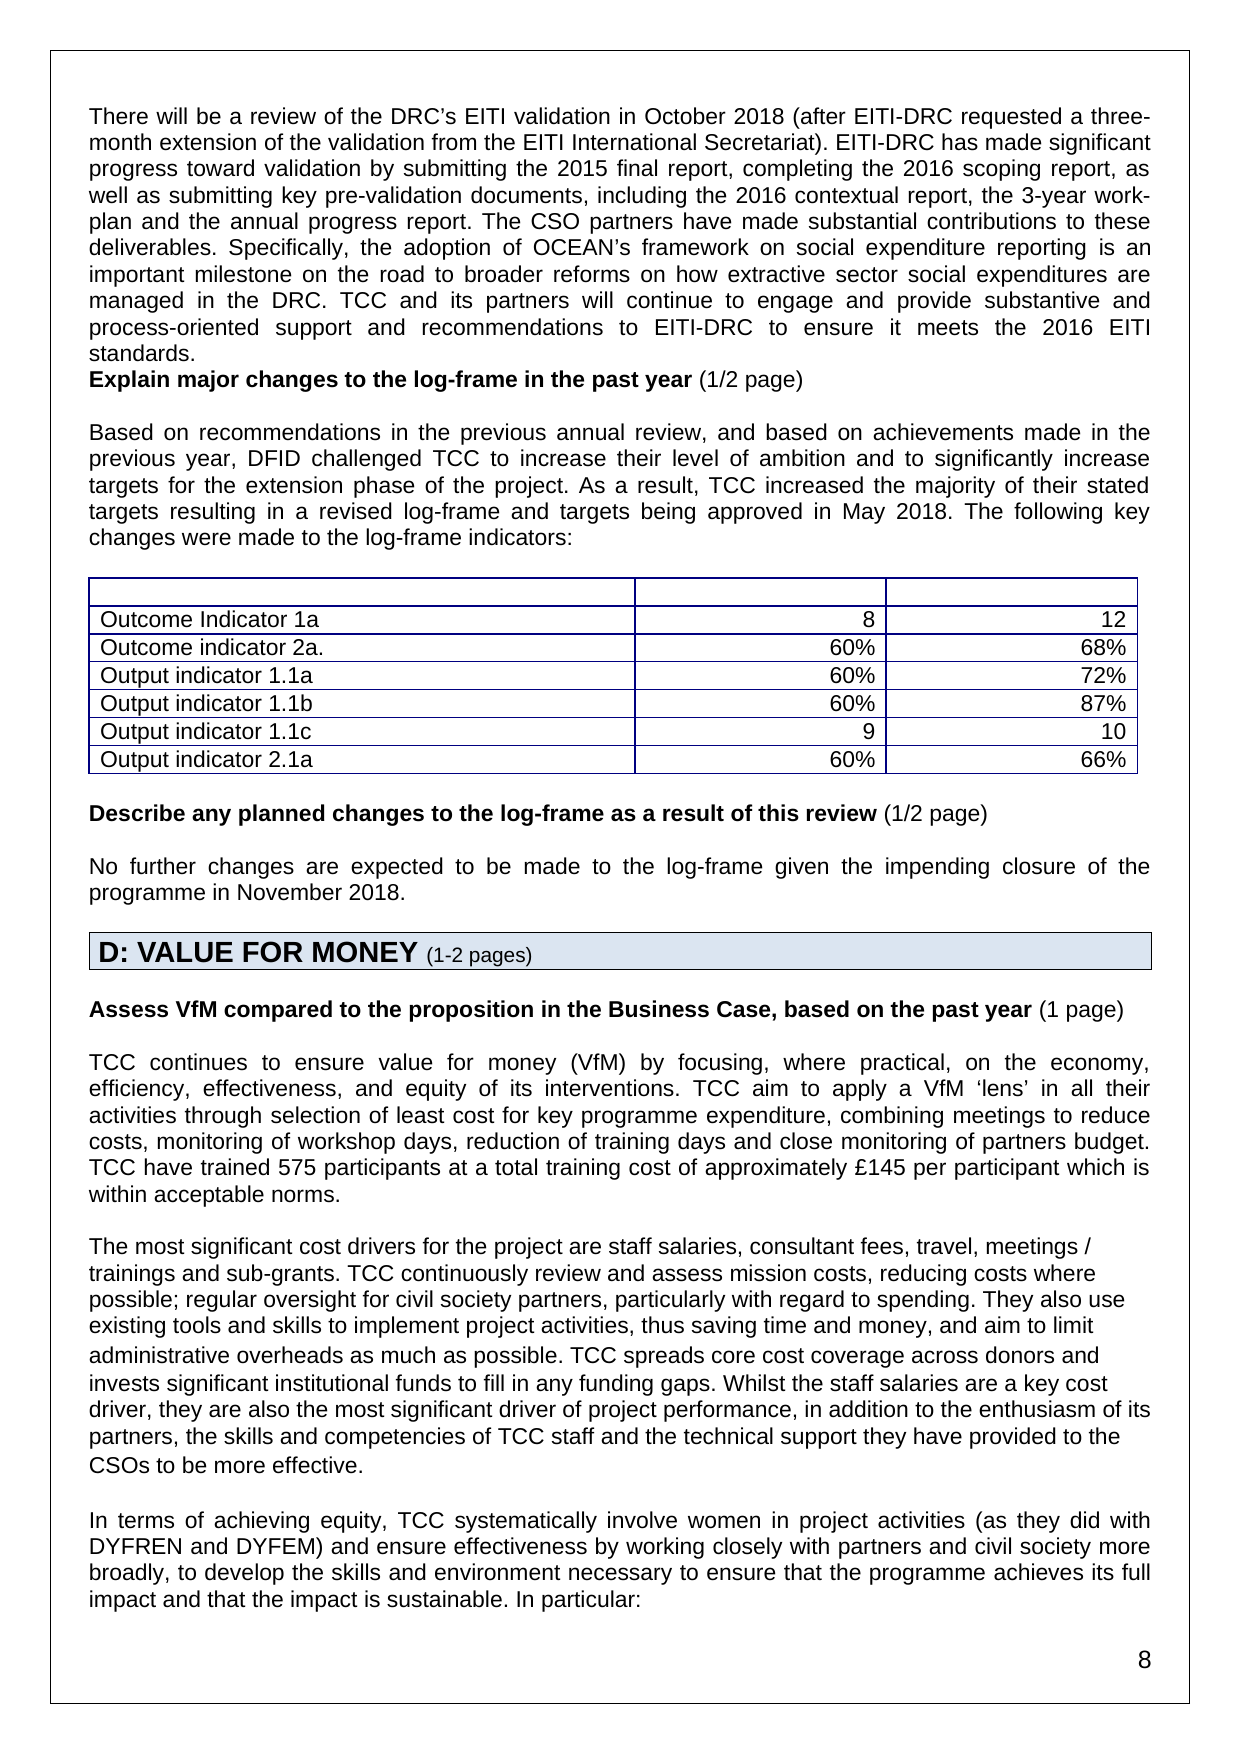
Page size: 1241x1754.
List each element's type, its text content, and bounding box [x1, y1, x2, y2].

table_cell Outcome indicator 2a. [90, 635, 634, 661]
table_cell 68% [887, 635, 1137, 661]
text There will be a review of the DRC’s EITI validation in October 2018 (after EITI-DRC requested a three-month extension of the validation from the EITI International Secretariat). EITI-DRC has made significant progress toward validation by submitting the 2015 final report, completing the 2016 scoping report, as well as submitting key pre-validation documents, including the 2016 contextual report, the 3-year work-plan and the annual progress report. The CSO partners have made substantial contributions to these deliverables. Specifically, the adoption of OCEAN’s framework on social expenditure reporting is an important milestone on the road to broader reforms on how extractive sector social expenditures are managed in the DRC. TCC and its partners will continue to engage and provide substantive and process-oriented support and recommendations to EITI-DRC to ensure it meets the 2016 EITI standards. [89, 103, 1152, 366]
text Explain major changes to the log-frame in the past year (1/2 page) [89, 366, 1152, 392]
subtitle D: VALUE FOR MONEY (1-2 pages) [90, 933, 1151, 969]
table_cell 8 [636, 607, 885, 633]
text TCC continues to ensure value for money (VfM) by focusing, where practical, on the economy, efficiency, effectiveness, and equity of its interventions. TCC aim to apply a VfM ‘lens’ in all their activities through selection of least cost for key programme expenditure, combining meetings to reduce costs, monitoring of workshop days, reduction of training days and close monitoring of partners budget. TCC have trained 575 participants at a total training cost of approximately £145 per participant which is within acceptable norms. [89, 1049, 1152, 1207]
table_cell 9 [636, 718, 885, 744]
table_cell 12 [887, 607, 1137, 633]
table_cell Outcome Indicator 1a [90, 607, 634, 633]
table_cell 60% [636, 746, 885, 772]
text No further changes are expected to be made to the log-frame given the impending closure of the programme in November 2018. [89, 853, 1152, 906]
table_cell 72% [887, 662, 1137, 689]
table_cell 10 [887, 718, 1137, 744]
table_header ORIGINAL TARGET [636, 579, 885, 605]
table_cell 60% [636, 662, 885, 689]
table_header INDICATOR [90, 579, 634, 605]
table_header FINAL TARGET [887, 579, 1137, 605]
table_cell Output indicator 1.1c [90, 718, 634, 744]
table_cell 60% [636, 635, 885, 661]
text Describe any planned changes to the log-frame as a result of this review (1/2 page) [89, 800, 1152, 827]
table_cell 66% [887, 746, 1137, 772]
text Assess VfM compared to the proposition in the Business Case, based on the past year (1 page) [89, 996, 1152, 1022]
text The most significant cost drivers for the project are staff salaries, consultant fees, travel, meetings / trainings and sub-grants. TCC continuously review and assess mission costs, reducing costs where possible; regular oversight for civil society partners, particularly with regard to spending. They also use existing tools and skills to implement project activities, thus saving time and money, and aim to limit administrative overheads as much as possible. TCC spreads core cost coverage across donors and invests significant institutional funds to fill in any funding gaps. Whilst the staff salaries are a key cost driver, they are also the most significant driver of project performance, in addition to the enthusiasm of its partners, the skills and competencies of TCC staff and the technical support they have provided to the CSOs to be more effective. [89, 1233, 1152, 1480]
table_cell Output indicator 1.1b [90, 690, 634, 717]
text Based on recommendations in the previous annual review, and based on achievements made in the previous year, DFID challenged TCC to increase their level of ambition and to significantly increase targets for the extension phase of the project. As a result, TCC increased the majority of their stated targets resulting in a revised log-frame and targets being approved in May 2018. The following key changes were made to the log-frame indicators: [89, 419, 1152, 551]
table_cell 87% [887, 690, 1137, 717]
table_cell Output indicator 1.1a [90, 662, 634, 689]
table_cell Output indicator 2.1a [90, 746, 634, 772]
table_cell 60% [636, 690, 885, 717]
text In terms of achieving equity, TCC systematically involve women in project activities (as they did with DYFREN and DYFEM) and ensure effectiveness by working closely with partners and civil society more broadly, to develop the skills and environment necessary to ensure that the programme achieves its full impact and that the impact is sustainable. In particular: [89, 1507, 1152, 1612]
